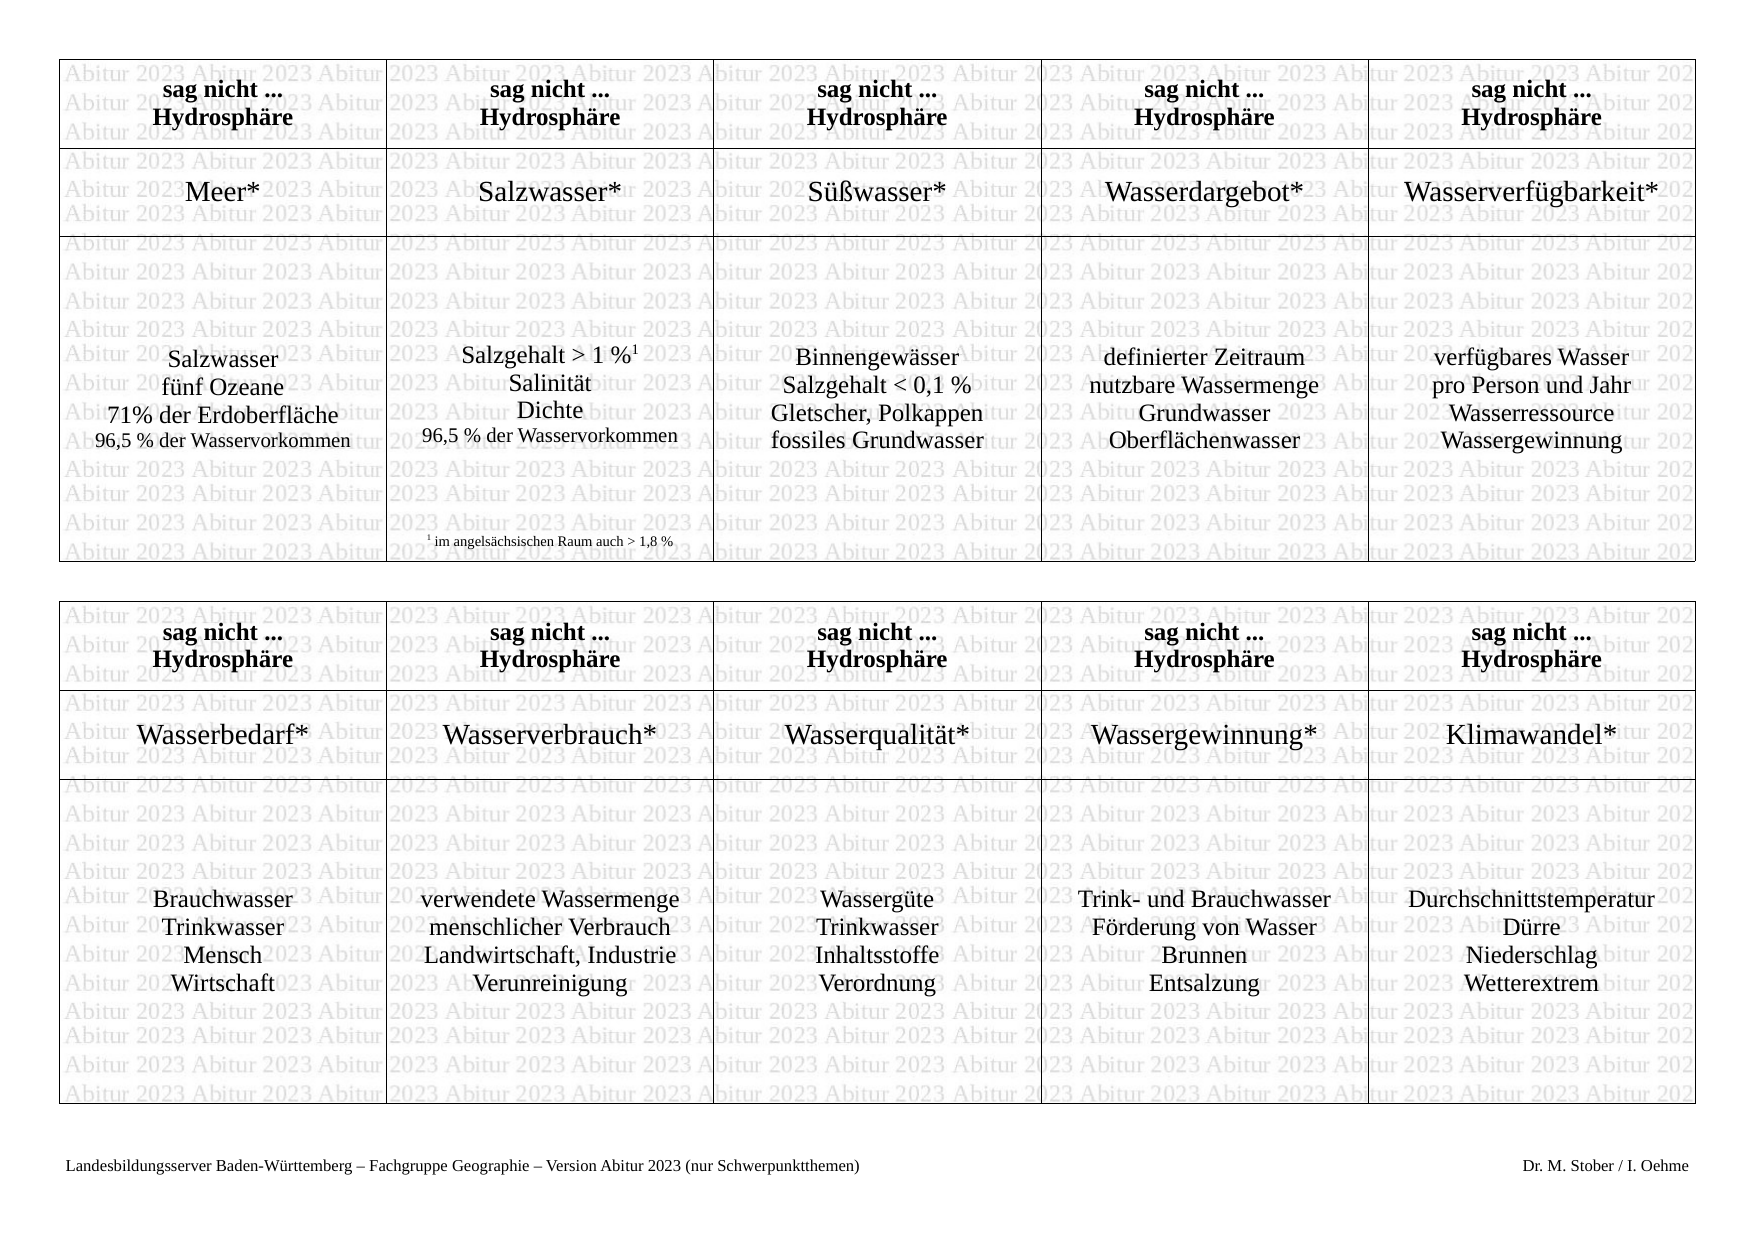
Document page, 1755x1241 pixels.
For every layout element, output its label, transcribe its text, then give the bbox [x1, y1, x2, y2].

table_header sag nicht ... Hydrosphäre [1042, 60, 1368, 148]
table_header sag nicht ... Hydrosphäre [1042, 602, 1368, 690]
table_cell Brauchwasser Trinkwasser Mensch Wirtschaft [60, 780, 386, 1103]
table_cell verfügbares Wasser pro Person und Jahr Wasserressource Wassergewinnung [1369, 237, 1695, 561]
table_cell Klimawandel* [1369, 691, 1695, 778]
table_header sag nicht ... Hydrosphäre [60, 60, 386, 148]
table_header sag nicht ... Hydrosphäre [714, 602, 1041, 690]
table_cell Durchschnittstemperatur Dürre Niederschlag Wetterextrem [1369, 780, 1695, 1103]
table_header sag nicht ... Hydrosphäre [1369, 60, 1695, 148]
table_header sag nicht ... Hydrosphäre [1369, 602, 1695, 690]
table_cell Salzgehalt > 1 %1 Salinität Dichte 96,5 % der Wasservorkommen 1 im angelsächsischen Raum auch > 1,8 % [387, 237, 713, 561]
table_cell Wassergewinnung* [1042, 691, 1368, 778]
table_cell Salzwasser* [387, 149, 713, 236]
table_cell verwendete Wassermenge menschlicher Verbrauch Landwirtschaft, Industrie Verunreinigung [387, 780, 713, 1103]
table_cell Süßwasser* [714, 149, 1041, 236]
table_cell Binnengewässer Salzgehalt < 0,1 % Gletscher, Polkappen fossiles Grundwasser [714, 237, 1041, 561]
table_cell Wasserverbrauch* [387, 691, 713, 778]
table_cell Wasserqualität* [714, 691, 1041, 778]
table_cell Wasserbedarf* [60, 691, 386, 778]
table_header sag nicht ... Hydrosphäre [387, 602, 713, 690]
table_header sag nicht ... Hydrosphäre [60, 602, 386, 690]
table_cell Wassergüte Trinkwasser Inhaltsstoffe Verordnung [714, 780, 1041, 1103]
table_cell Meer* [60, 149, 386, 236]
table_cell Salzwasser fünf Ozeane 71% der Erdoberfläche 96,5 % der Wasservorkommen [60, 237, 386, 561]
table_header sag nicht ... Hydrosphäre [387, 60, 713, 148]
table_header sag nicht ... Hydrosphäre [714, 60, 1041, 148]
table_cell Wasserdargebot* [1042, 149, 1368, 236]
table_cell Trink- und Brauchwasser Förderung von Wasser Brunnen Entsalzung [1042, 780, 1368, 1103]
table_cell Wasserverfügbarkeit* [1369, 149, 1695, 236]
table_cell definierter Zeitraum nutzbare Wassermenge Grundwasser Oberflächenwasser [1042, 237, 1368, 561]
